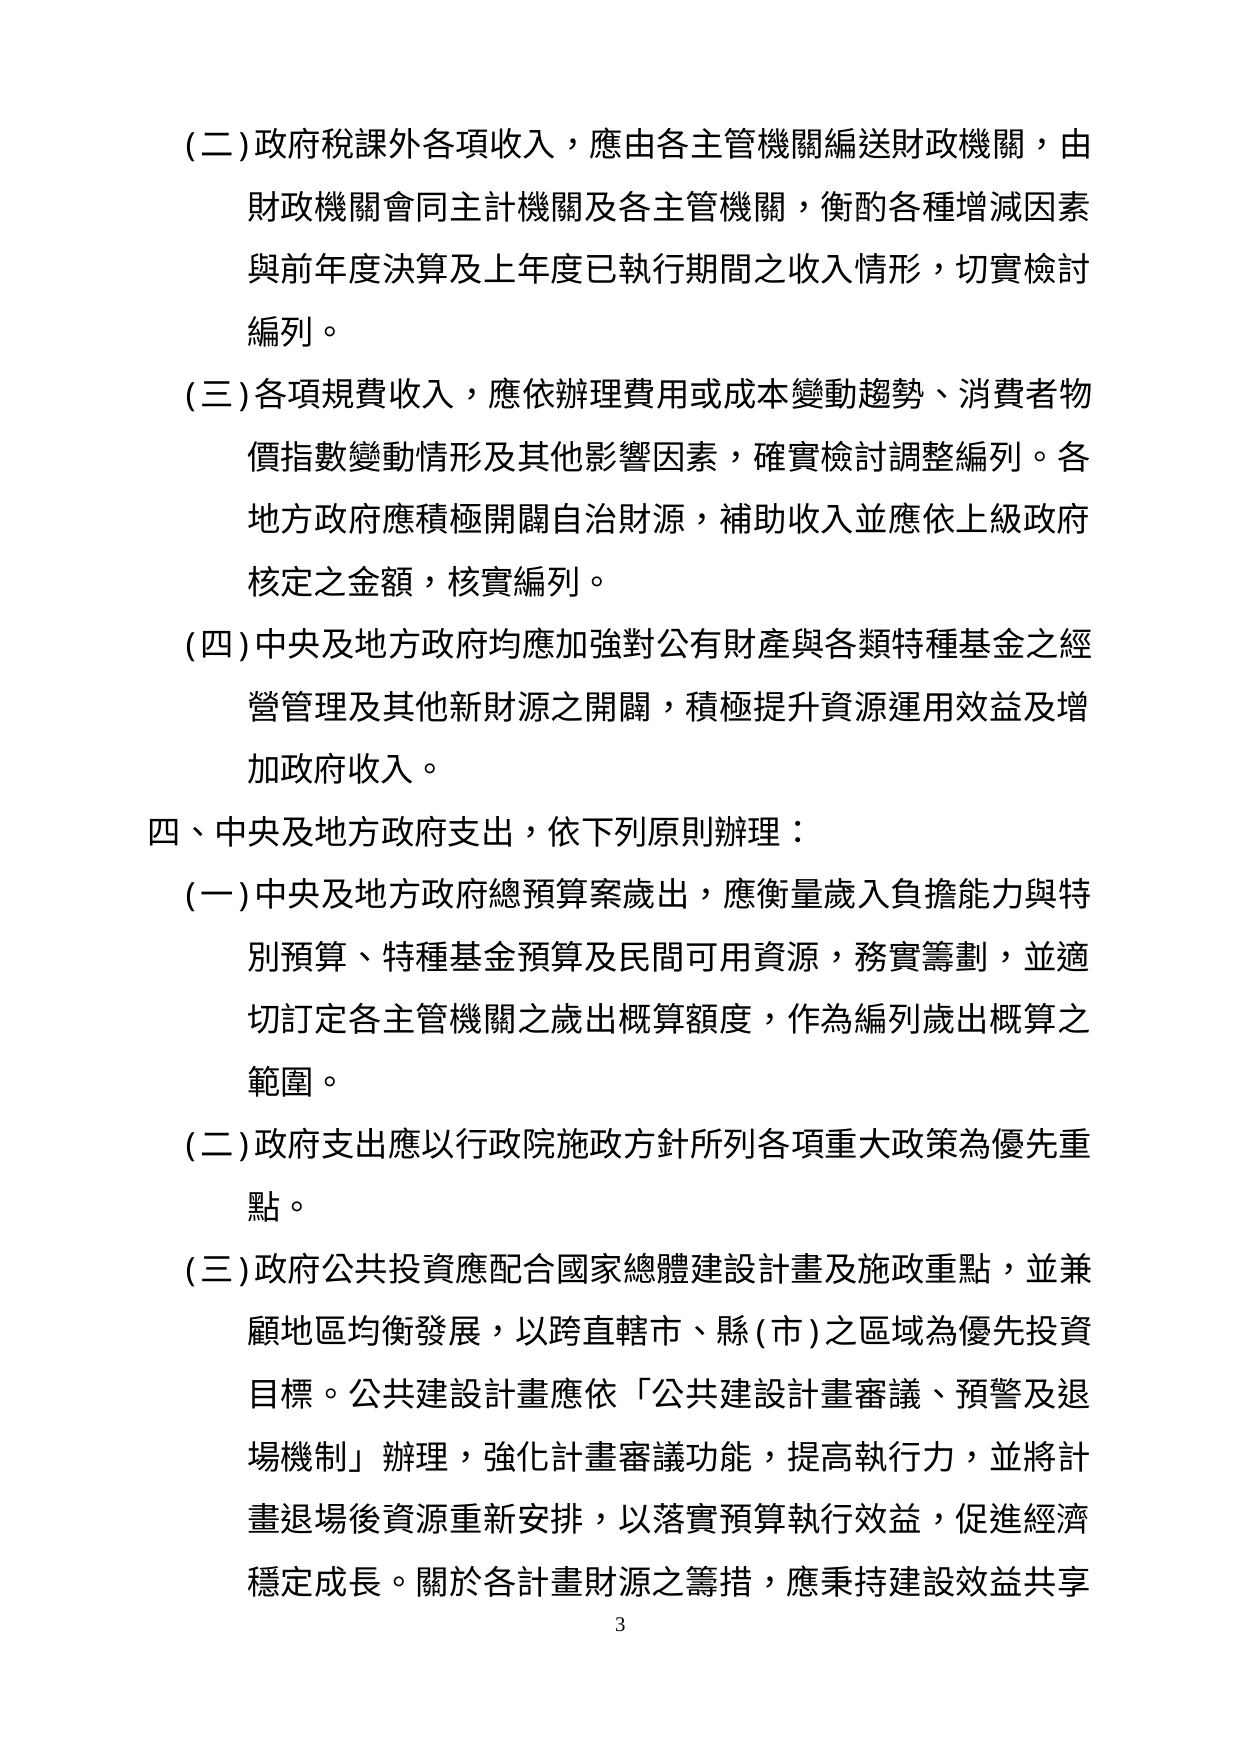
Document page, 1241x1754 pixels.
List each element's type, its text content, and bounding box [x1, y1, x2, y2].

text (二)政府稅課外各項收入，應由各主管機關編送財政機關，由財政機關會同主計機關及各主管機關，衡酌各種增減因素與前年度決算及上年度已執行期間之收入情形，切實檢討編列。 [180, 100, 1092, 350]
text (四)中央及地方政府均應加強對公有財產與各類特種基金之經營管理及其他新財源之開闢，積極提升資源運用效益及增加政府收入。 [180, 600, 1092, 788]
text (三)各項規費收入，應依辦理費用或成本變動趨勢、消費者物價指數變動情形及其他影響因素，確實檢討調整編列。各地方政府應積極開闢自治財源，補助收入並應依上級政府核定之金額，核實編列。 [180, 350, 1092, 600]
text (三)政府公共投資應配合國家總體建設計畫及施政重點，並兼顧地區均衡發展，以跨直轄市、縣(市)之區域為優先投資目標。公共建設計畫應依「公共建設計畫審議、預警及退場機制」辦理，強化計畫審議功能，提高執行力，並將計畫退場後資源重新安排，以落實預算執行效益，促進經濟穩定成長。關於各計畫財源之籌措，應秉持建設效益共享精神，本諸受益者付費原則及財務策略多元思維予以規劃，妥適引進民間資金、人力及創新能力，靈活財源籌措，減輕政府財務負擔。計畫經費需求應與執行力相配合，如屬自償性公共建設計畫應依「自償性公共建設預算制度實施方案」辦理，並強化財務規劃，核實估算自償率；一般性土地購置、營建工程及設備購置，除賡續辦理及急需者應核實計列外，均暫緩編列。 [180, 1225, 1092, 1600]
text (一)中央及地方政府總預算案歲出，應衡量歲入負擔能力與特別預算、特種基金預算及民間可用資源，務實籌劃，並適切訂定各主管機關之歲出概算額度，作為編列歲出概算之範圍。 [180, 850, 1092, 1100]
text (二)政府支出應以行政院施政方針所列各項重大政策為優先重點。 [180, 1100, 1092, 1225]
text 四、中央及地方政府支出，依下列原則辦理： [148, 788, 1092, 850]
